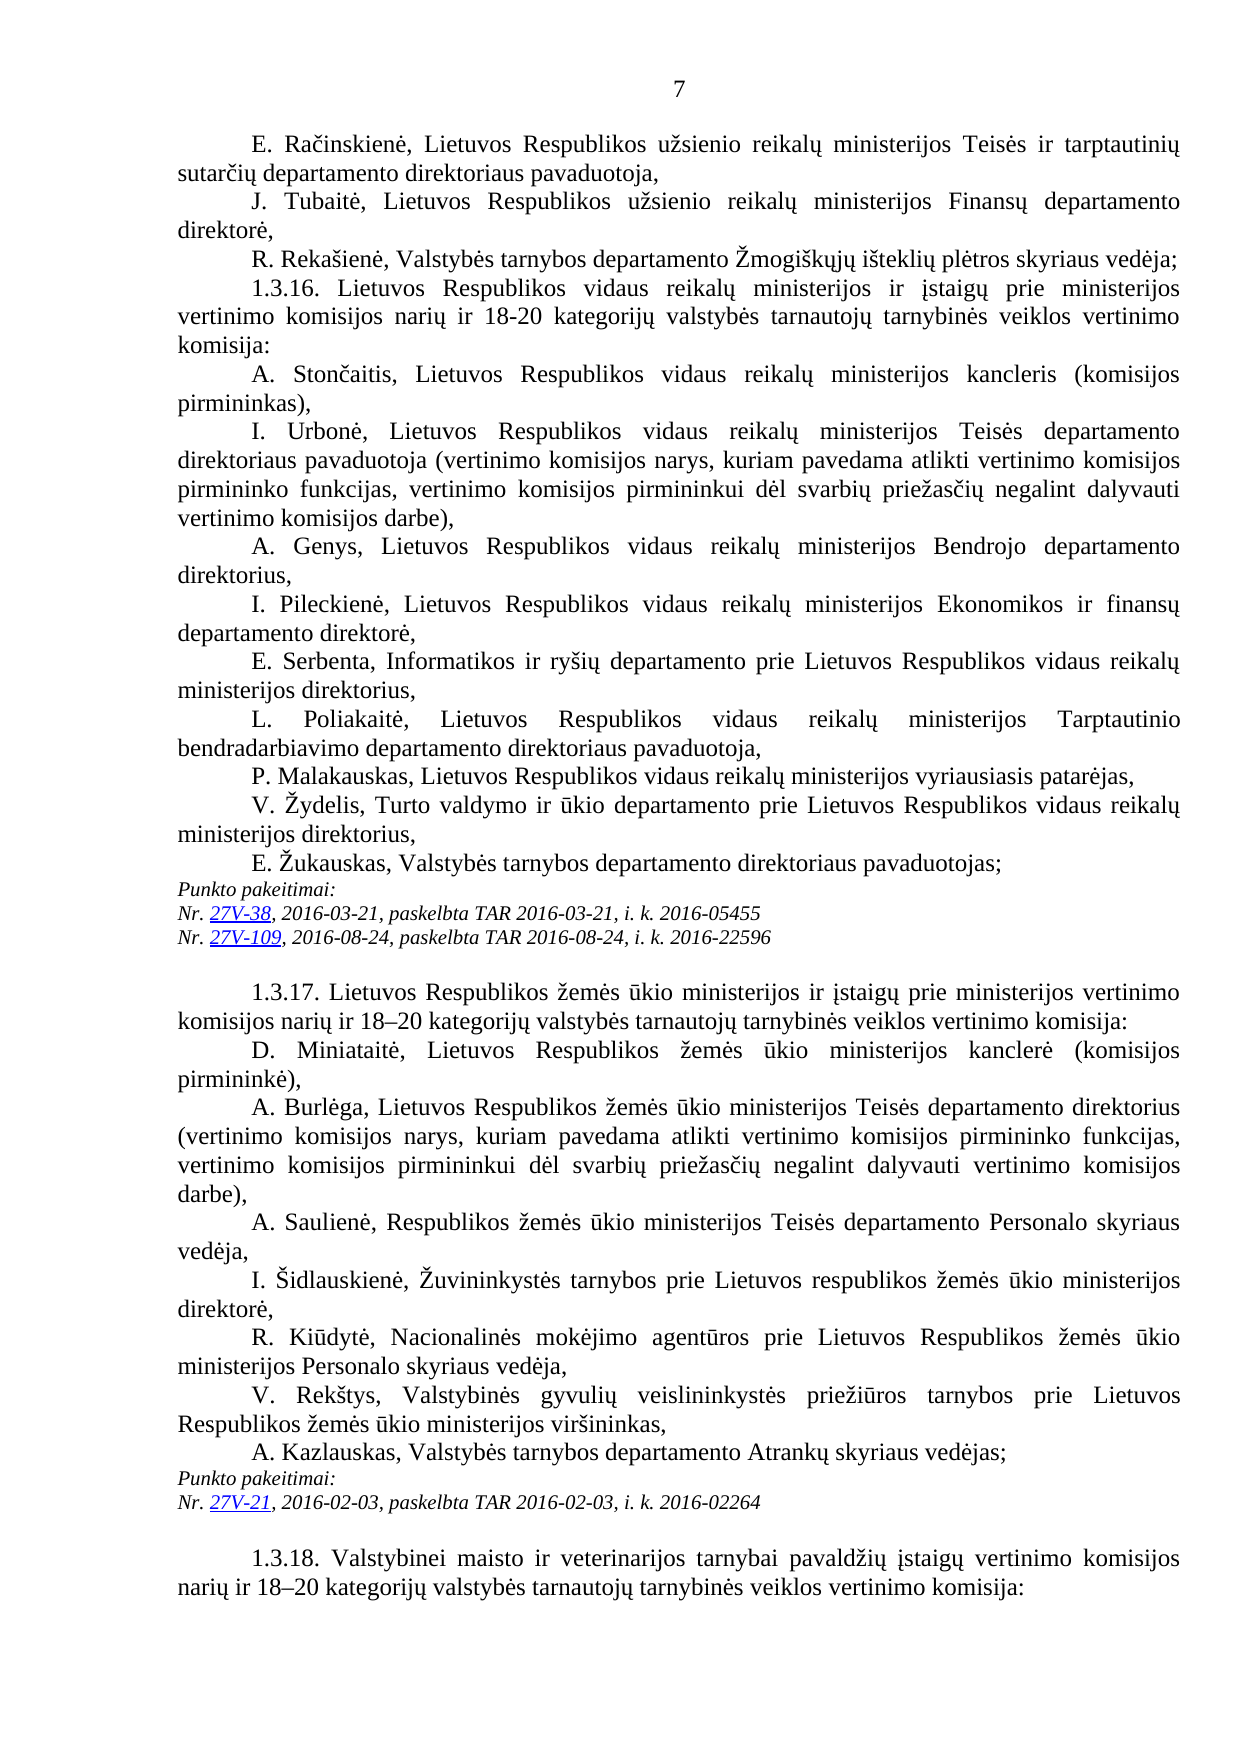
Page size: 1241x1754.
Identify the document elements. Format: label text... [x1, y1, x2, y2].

text R. Rekašienė, Valstybės tarnybos departamento Žmogiškųjų išteklių plėtros skyriaus vedėja; [177, 244, 1181, 273]
text 1.3.16. Lietuvos Respublikos vidaus reikalų ministerijos ir įstaigų prie ministerijos vertinimo komisijos narių ir 18-20 kategorijų valstybės tarnautojų tarnybinės veiklos vertinimo komisija: [177, 273, 1181, 359]
text Nr. 27V-21, 2016-02-03, paskelbta TAR 2016-02-03, i. k. 2016-02264 [177, 1490, 1181, 1514]
text J. Tubaitė, Lietuvos Respublikos užsienio reikalų ministerijos Finansų departamento direktorė, [177, 186, 1181, 244]
text Punkto pakeitimai: [177, 876, 1181, 901]
text 1.3.18. Valstybinei maisto ir veterinarijos tarnybai pavaldžių įstaigų vertinimo komisijos narių ir 18–20 kategorijų valstybės tarnautojų tarnybinės veiklos vertinimo komisija: [177, 1543, 1181, 1601]
text E. Serbenta, Informatikos ir ryšių departamento prie Lietuvos Respublikos vidaus reikalų ministerijos direktorius, [177, 646, 1181, 704]
text A. Genys, Lietuvos Respublikos vidaus reikalų ministerijos Bendrojo departamento direktorius, [177, 531, 1181, 589]
text I. Pileckienė, Lietuvos Respublikos vidaus reikalų ministerijos Ekonomikos ir finansų departamento direktorė, [177, 589, 1181, 646]
text A. Burlėga, Lietuvos Respublikos žemės ūkio ministerijos Teisės departamento direktorius (vertinimo komisijos narys, kuriam pavedama atlikti vertinimo komisijos pirmininko funkcijas, vertinimo komisijos pirmininkui dėl svarbių priežasčių negalint dalyvauti vertinimo komisijos darbe), [177, 1092, 1181, 1207]
text L. Poliakaitė, Lietuvos Respublikos vidaus reikalų ministerijos Tarptautinio bendradarbiavimo departamento direktoriaus pavaduotoja, [177, 704, 1181, 761]
text E. Račinskienė, Lietuvos Respublikos užsienio reikalų ministerijos Teisės ir tarptautinių sutarčių departamento direktoriaus pavaduotoja, [177, 129, 1181, 186]
text A. Kazlauskas, Valstybės tarnybos departamento Atrankų skyriaus vedėjas; [177, 1437, 1181, 1466]
text A. Stončaitis, Lietuvos Respublikos vidaus reikalų ministerijos kancleris (komisijos pirmininkas), [177, 359, 1181, 416]
text 1.3.17. Lietuvos Respublikos žemės ūkio ministerijos ir įstaigų prie ministerijos vertinimo komisijos narių ir 18–20 kategorijų valstybės tarnautojų tarnybinės veiklos vertinimo komisija: [177, 977, 1181, 1035]
text R. Kiūdytė, Nacionalinės mokėjimo agentūros prie Lietuvos Respublikos žemės ūkio ministerijos Personalo skyriaus vedėja, [177, 1322, 1181, 1380]
text Nr. 27V-38, 2016-03-21, paskelbta TAR 2016-03-21, i. k. 2016-05455 [177, 901, 1181, 924]
text I. Šidlauskienė, Žuvininkystės tarnybos prie Lietuvos respublikos žemės ūkio ministerijos direktorė, [177, 1265, 1181, 1322]
text A. Saulienė, Respublikos žemės ūkio ministerijos Teisės departamento Personalo skyriaus vedėja, [177, 1207, 1181, 1265]
text D. Miniataitė, Lietuvos Respublikos žemės ūkio ministerijos kanclerė (komisijos pirmininkė), [177, 1035, 1181, 1092]
text Nr. 27V-109, 2016-08-24, paskelbta TAR 2016-08-24, i. k. 2016-22596 [177, 924, 1181, 949]
text P. Malakauskas, Lietuvos Respublikos vidaus reikalų ministerijos vyriausiasis patarėjas, [177, 761, 1181, 790]
text I. Urbonė, Lietuvos Respublikos vidaus reikalų ministerijos Teisės departamento direktoriaus pavaduotoja (vertinimo komisijos narys, kuriam pavedama atlikti vertinimo komisijos pirmininko funkcijas, vertinimo komisijos pirmininkui dėl svarbių priežasčių negalint dalyvauti vertinimo komisijos darbe), [177, 416, 1181, 531]
text V. Žydelis, Turto valdymo ir ūkio departamento prie Lietuvos Respublikos vidaus reikalų ministerijos direktorius, [177, 790, 1181, 848]
text E. Žukauskas, Valstybės tarnybos departamento direktoriaus pavaduotojas; [177, 848, 1181, 876]
text V. Rekštys, Valstybinės gyvulių veislininkystės priežiūros tarnybos prie Lietuvos Respublikos žemės ūkio ministerijos viršininkas, [177, 1380, 1181, 1437]
text Punkto pakeitimai: [177, 1466, 1181, 1490]
